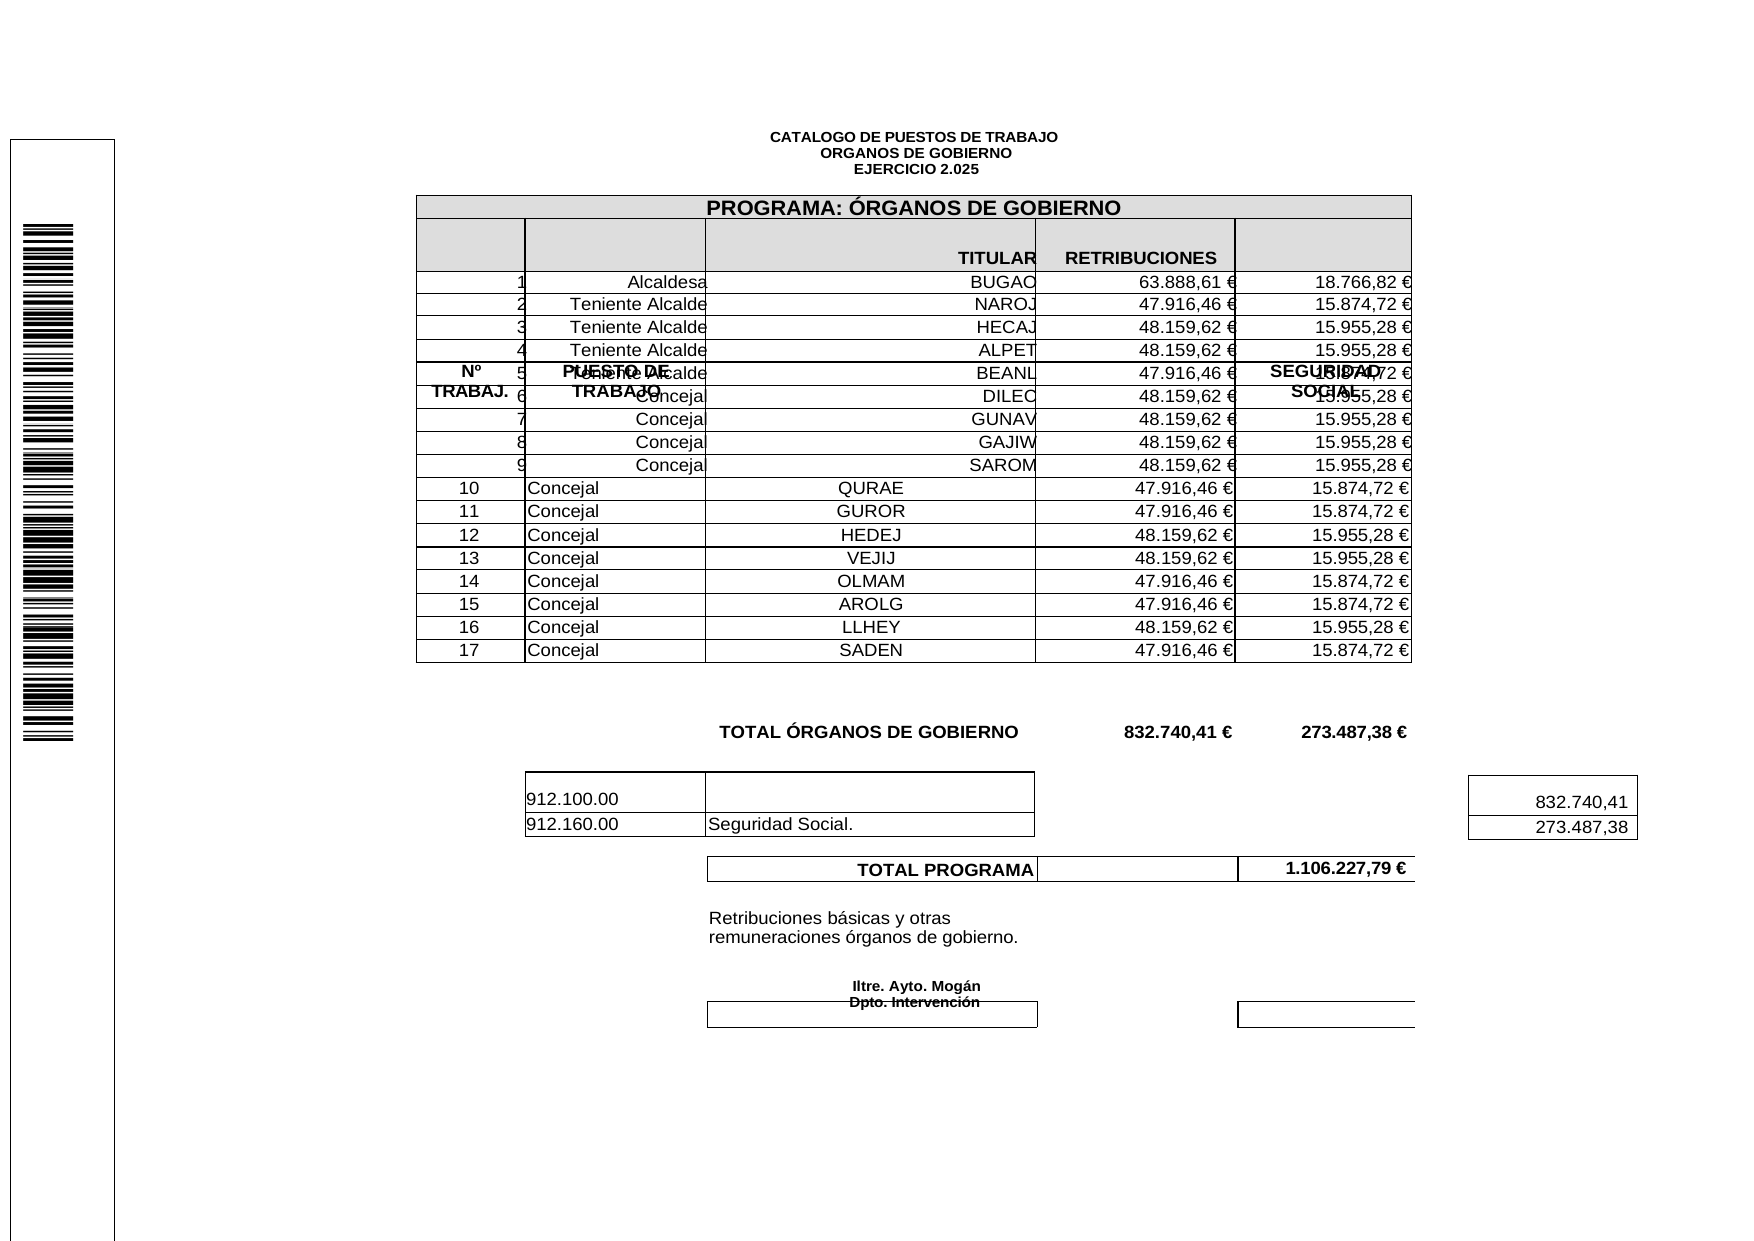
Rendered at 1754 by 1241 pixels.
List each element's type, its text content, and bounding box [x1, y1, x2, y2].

table_cell 15.955,28 € [1236, 340, 1411, 361]
table_cell 14 [417, 570, 524, 592]
table_cell 15.874,72 € [1236, 570, 1411, 592]
text Retribuciones básicas y otras remuneraciones órganos de gobierno. [709, 908, 1044, 948]
table_cell OLMAM [706, 570, 1035, 592]
table_cell BEANL [706, 363, 1035, 384]
table_cell Concejal [526, 617, 705, 639]
table_header [525, 196, 706, 218]
table_header 832.740,41 € [1469, 776, 1637, 815]
table_cell LLHEY [706, 617, 1035, 639]
table_cell [526, 219, 705, 271]
table_cell 9 [417, 455, 524, 477]
table_cell Concejal [526, 409, 705, 431]
table_cell DILEC [706, 386, 1035, 408]
table_cell Teniente Alcalde [526, 294, 705, 315]
table_cell VEJIJ [706, 548, 1035, 569]
table_cell 63.888,61 € [1036, 272, 1234, 293]
table_cell Concejal [526, 524, 705, 546]
table_cell HECAJ [706, 316, 1035, 338]
table_cell Concejal [526, 570, 705, 592]
table_cell 15.955,28 € [1236, 617, 1411, 639]
table_cell SADEN [706, 640, 1035, 662]
text CATALOGO DE PUESTOS DE TRABAJO ORGANOS DE GOBIERNO [770, 129, 1072, 161]
table_cell 48.159,62 € [1036, 524, 1234, 546]
table_cell 18.766,82 € [1236, 272, 1411, 293]
table_cell HEDEJ [706, 524, 1035, 546]
table_cell 12 [417, 524, 524, 546]
table_cell 48.159,62 € [1036, 432, 1234, 454]
table_header [417, 196, 525, 218]
table_cell 15.874,72 € [1236, 363, 1411, 384]
table_cell 48.159,62 € [1036, 455, 1234, 477]
table_cell 7 [417, 409, 524, 431]
table_cell 6 [417, 386, 524, 408]
table_header [706, 773, 1034, 812]
table_cell AROLG [706, 594, 1035, 616]
table_cell Concejal [526, 432, 705, 454]
table_cell 273.487,38 € [1469, 816, 1637, 839]
table_cell 5 [417, 363, 524, 384]
table_cell 15.874,72 € [1236, 594, 1411, 616]
table_cell 15.874,72 € [1236, 501, 1411, 523]
table_cell GAJIW [706, 432, 1035, 454]
text 1.106.227,79 € [1239, 858, 1702, 879]
table_cell 48.159,62 € [1036, 409, 1234, 431]
table_cell GUROR [706, 501, 1035, 523]
table_cell 47.916,46 € [1036, 594, 1234, 616]
table_cell 47.916,46 € [1036, 294, 1234, 315]
text Iltre. Ayto. Mogán Dpto. Intervención [849, 979, 993, 1001]
table_cell 48.159,62 € [1036, 340, 1234, 361]
table_cell 15.955,28 € [1236, 316, 1411, 338]
table_cell 48.159,62 € [1036, 548, 1234, 569]
table_cell 1 [417, 272, 524, 293]
table_cell ALPET [706, 340, 1035, 361]
table_cell 15.874,72 € [1236, 478, 1411, 500]
table_cell 47.916,46 € [1036, 570, 1234, 592]
table_cell RETRIBUCIONES [1036, 219, 1234, 271]
table_cell 11 [417, 501, 524, 523]
table_cell 15.874,72 € [1236, 640, 1411, 662]
text [1038, 858, 1237, 879]
picture [21, 222, 75, 744]
table_cell 16 [417, 617, 524, 639]
table_cell 13 [417, 548, 524, 569]
table_cell 10 [417, 478, 524, 500]
table_cell SAROM [706, 455, 1035, 477]
table_cell Concejal [526, 478, 705, 500]
table_header [1235, 196, 1411, 218]
table_cell Teniente Alcalde [526, 316, 705, 338]
table_cell 15.874,72 € [1236, 294, 1411, 315]
table_cell 8 [417, 432, 524, 454]
table_cell [417, 219, 524, 271]
table_cell 15.955,28 € [1236, 409, 1411, 431]
table_cell 3 [417, 316, 524, 338]
table_cell BUGAO [706, 272, 1035, 293]
table_cell 15.955,28 € [1236, 432, 1411, 454]
table_cell 2 [417, 294, 524, 315]
table_cell QURAE [706, 478, 1035, 500]
table_cell 48.159,62 € [1036, 386, 1234, 408]
table_cell 47.916,46 € [1036, 478, 1234, 500]
table_cell Teniente Alcalde [526, 340, 705, 361]
table_cell 47.916,46 € [1036, 363, 1234, 384]
table_cell Concejal [526, 594, 705, 616]
table_cell TITULAR [706, 219, 1035, 271]
table_cell Seguridad Social. [706, 813, 1034, 836]
text TOTAL PROGRAMA [857, 858, 1037, 879]
table_cell Alcaldesa [526, 272, 705, 293]
table_header 912.100.00 [526, 773, 705, 812]
table_cell Concejal [526, 386, 705, 408]
table_cell 48.159,62 € [1036, 316, 1234, 338]
table_cell Concejal [526, 640, 705, 662]
table_header PROGRAMA: ÓRGANOS DE GOBIERNO [706, 196, 1235, 218]
table_cell Concejal [526, 548, 705, 569]
table_cell 47.916,46 € [1036, 501, 1234, 523]
table_cell [1236, 219, 1411, 271]
table_cell 15.955,28 € [1236, 524, 1411, 546]
table_cell 15 [417, 594, 524, 616]
table_cell NAROJ [706, 294, 1035, 315]
table_cell 15.955,28 € [1236, 548, 1411, 569]
table_cell Teniente Alcalde [526, 363, 705, 384]
table_cell 17 [417, 640, 524, 662]
table_cell 47.916,46 € [1036, 640, 1234, 662]
text TOTAL ÓRGANOS DE GOBIERNO 832.740,41 € 273.487,38 € [719, 723, 1702, 743]
table_cell Concejal [526, 501, 705, 523]
table_cell GUNAV [706, 409, 1035, 431]
table_cell 15.955,28 € [1236, 386, 1411, 408]
text Iltre. Ayto. Mogán Dpto. Intervención [849, 1002, 993, 1011]
table_cell 912.160.00 [526, 813, 705, 836]
table_cell 4 [417, 340, 524, 361]
text EJERCICIO 2.025 [854, 161, 1702, 178]
table_cell 15.955,28 € [1236, 455, 1411, 477]
table_cell 48.159,62 € [1036, 617, 1234, 639]
table_cell Concejal [526, 455, 705, 477]
